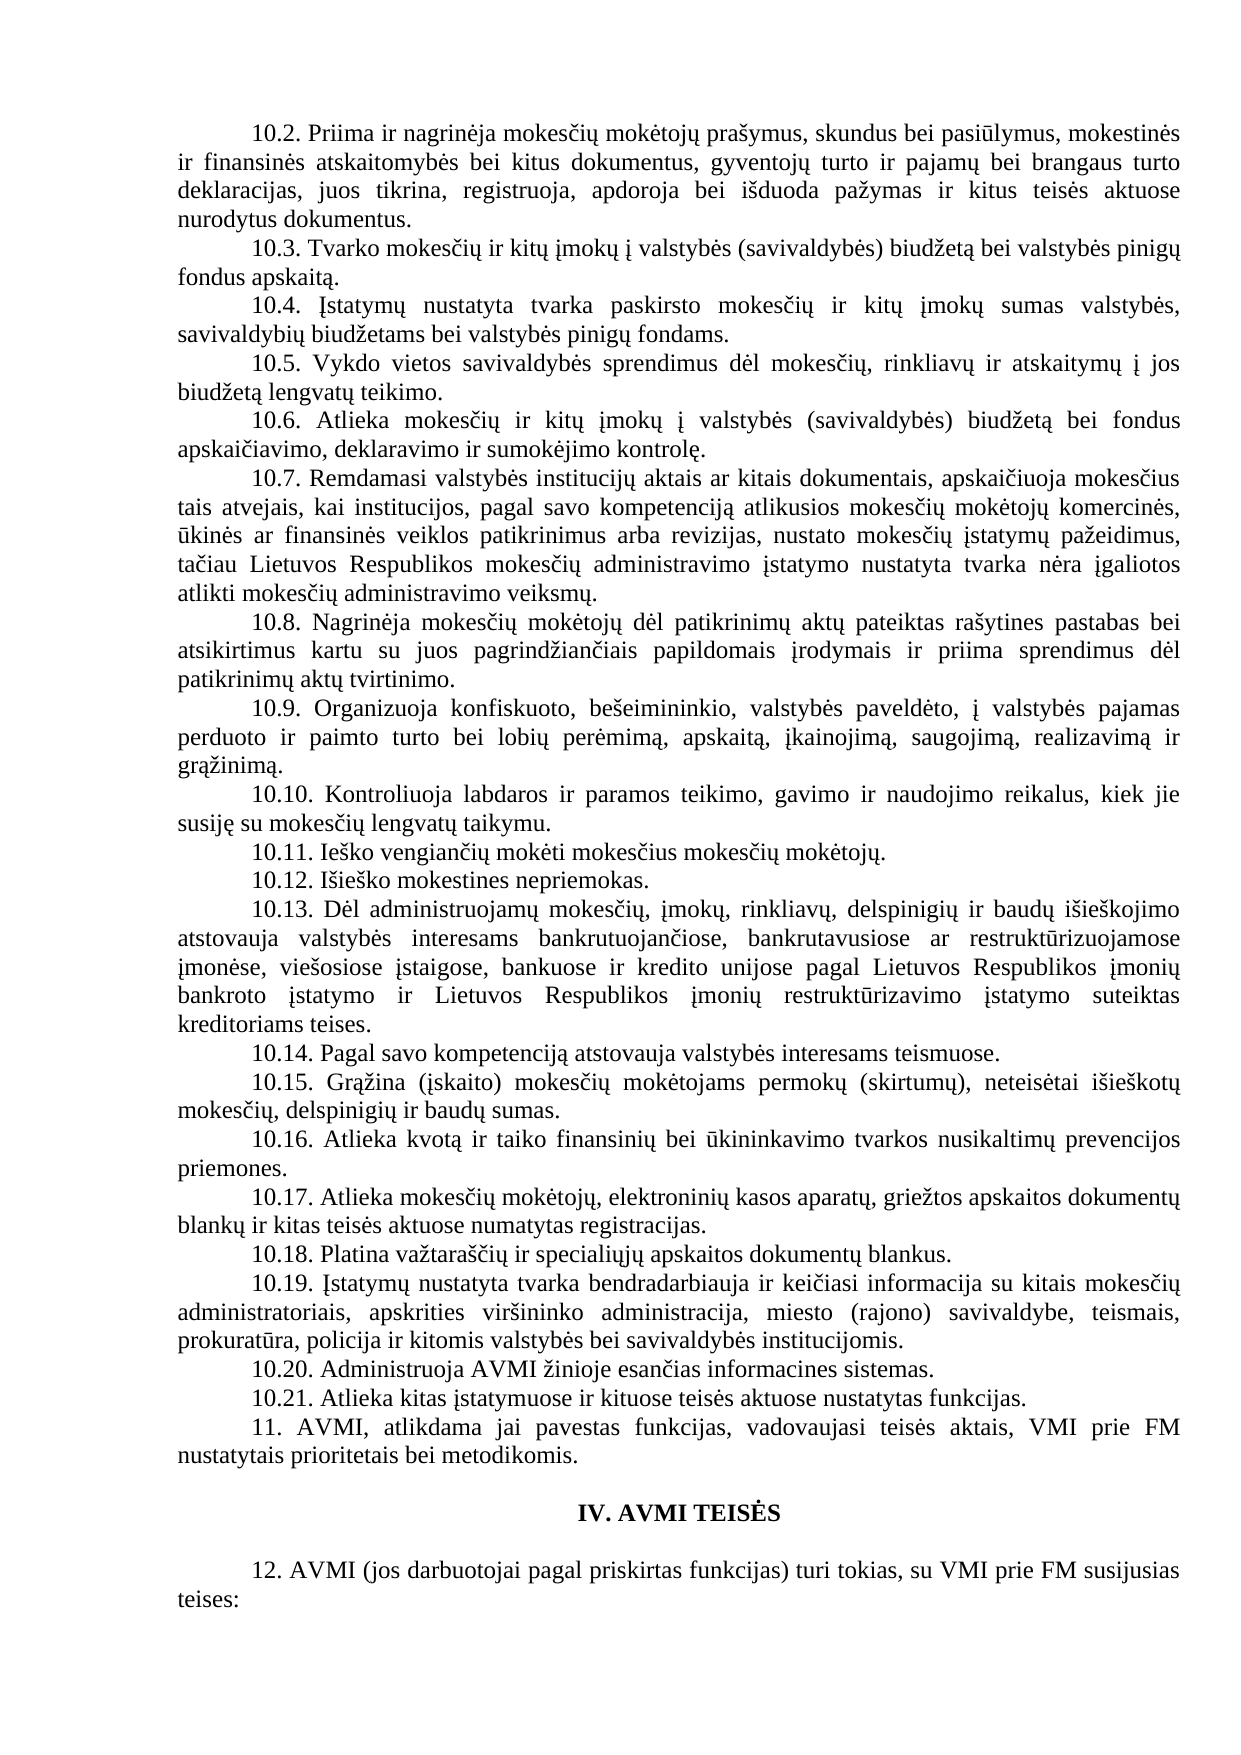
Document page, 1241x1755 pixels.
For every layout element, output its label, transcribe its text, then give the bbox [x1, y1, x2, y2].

text 10.9. Organizuoja konfiskuoto, bešeimininkio, valstybės paveldėto, į valstybės pajamas perduoto ir paimto turto bei lobių perėmimą, apskaitą, įkainojimą, saugojimą, realizavimą ir grąžinimą. [177, 693, 1181, 779]
text 10.7. Remdamasi valstybės institucijų aktais ar kitais dokumentais, apskaičiuoja mokesčius tais atvejais, kai institucijos, pagal savo kompetenciją atlikusios mokesčių mokėtojų komercinės, ūkinės ar finansinės veiklos patikrinimus arba revizijas, nustato mokesčių įstatymų pažeidimus, tačiau Lietuvos Respublikos mokesčių administravimo įstatymo nustatyta tvarka nėra įgaliotos atlikti mokesčių administravimo veiksmų. [177, 463, 1181, 607]
text 10.20. Administruoja AVMI žinioje esančias informacines sistemas. [177, 1354, 1181, 1383]
text 10.2. Priima ir nagrinėja mokesčių mokėtojų prašymus, skundus bei pasiūlymus, mokestinės ir finansinės atskaitomybės bei kitus dokumentus, gyventojų turto ir pajamų bei brangaus turto deklaracijas, juos tikrina, registruoja, apdoroja bei išduoda pažymas ir kitus teisės aktuose nurodytus dokumentus. [177, 118, 1181, 233]
text 10.14. Pagal savo kompetenciją atstovauja valstybės interesams teismuose. [177, 1038, 1181, 1067]
text 10.11. Ieško vengiančių mokėti mokesčius mokesčių mokėtojų. [177, 837, 1181, 866]
text 10.17. Atlieka mokesčių mokėtojų, elektroninių kasos aparatų, griežtos apskaitos dokumentų blankų ir kitas teisės aktuose numatytas registracijas. [177, 1182, 1181, 1239]
text 10.12. Išieško mokestines nepriemokas. [177, 866, 1181, 894]
text 10.15. Grąžina (įskaito) mokesčių mokėtojams permokų (skirtumų), neteisėtai išieškotų mokesčių, delspinigių ir baudų sumas. [177, 1067, 1181, 1124]
text 10.19. Įstatymų nustatyta tvarka bendradarbiauja ir keičiasi informacija su kitais mokesčių administratoriais, apskrities viršininko administracija, miesto (rajono) savivaldybe, teismais, prokuratūra, policija ir kitomis valstybės bei savivaldybės institucijomis. [177, 1268, 1181, 1354]
text 11. AVMI, atlikdama jai pavestas funkcijas, vadovaujasi teisės aktais, VMI prie FM nustatytais prioritetais bei metodikomis. [177, 1412, 1181, 1469]
text 10.4. Įstatymų nustatyta tvarka paskirsto mokesčių ir kitų įmokų sumas valstybės, savivaldybių biudžetams bei valstybės pinigų fondams. [177, 291, 1181, 348]
text IV. AVMI teisės [177, 1498, 1181, 1527]
text 10.10. Kontroliuoja labdaros ir paramos teikimo, gavimo ir naudojimo reikalus, kiek jie susiję su mokesčių lengvatų taikymu. [177, 779, 1181, 837]
text 10.6. Atlieka mokesčių ir kitų įmokų į valstybės (savivaldybės) biudžetą bei fondus apskaičiavimo, deklaravimo ir sumokėjimo kontrolę. [177, 406, 1181, 463]
text 10.13. Dėl administruojamų mokesčių, įmokų, rinkliavų, delspinigių ir baudų išieškojimo atstovauja valstybės interesams bankrutuojančiose, bankrutavusiose ar restruktūrizuojamose įmonėse, viešosiose įstaigose, bankuose ir kredito unijose pagal Lietuvos Respublikos įmonių bankroto įstatymo ir Lietuvos Respublikos įmonių restruktūrizavimo įstatymo suteiktas kreditoriams teises. [177, 894, 1181, 1038]
text 10.21. Atlieka kitas įstatymuose ir kituose teisės aktuose nustatytas funkcijas. [177, 1383, 1181, 1412]
text 10.16. Atlieka kvotą ir taiko finansinių bei ūkininkavimo tvarkos nusikaltimų prevencijos priemones. [177, 1124, 1181, 1182]
text 10.5. Vykdo vietos savivaldybės sprendimus dėl mokesčių, rinkliavų ir atskaitymų į jos biudžetą lengvatų teikimo. [177, 348, 1181, 406]
text 10.8. Nagrinėja mokesčių mokėtojų dėl patikrinimų aktų pateiktas rašytines pastabas bei atsikirtimus kartu su juos pagrindžiančiais papildomais įrodymais ir priima sprendimus dėl patikrinimų aktų tvirtinimo. [177, 607, 1181, 693]
text 10.3. Tvarko mokesčių ir kitų įmokų į valstybės (savivaldybės) biudžetą bei valstybės pinigų fondus apskaitą. [177, 233, 1181, 291]
text 12. AVMI (jos darbuotojai pagal priskirtas funkcijas) turi tokias, su VMI prie FM susijusias teises: [177, 1556, 1181, 1613]
text 10.18. Platina važtaraščių ir specialiųjų apskaitos dokumentų blankus. [177, 1239, 1181, 1268]
